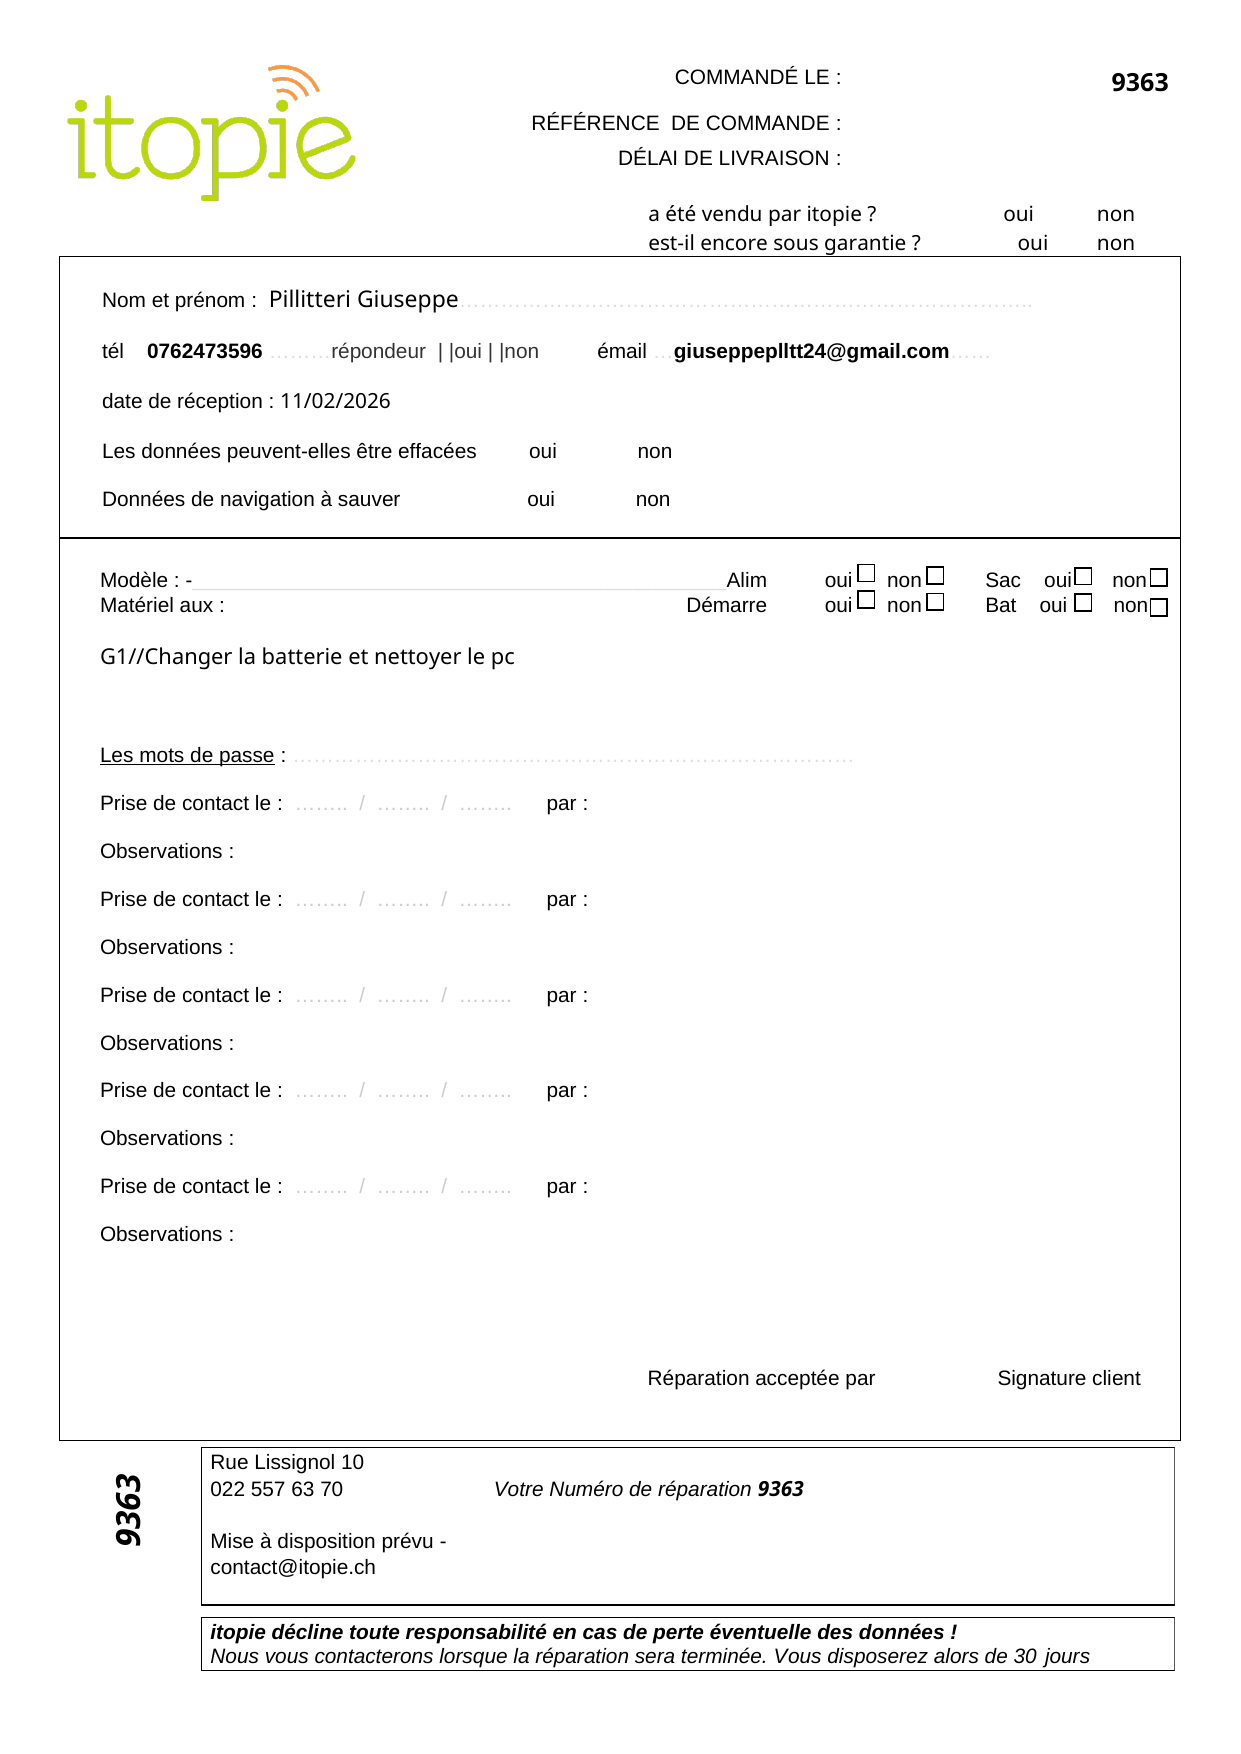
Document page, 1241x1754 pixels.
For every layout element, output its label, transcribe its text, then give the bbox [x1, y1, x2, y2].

table_header COMMANDÉ LE : [490, 59, 847, 104]
text Observations : [60, 1219, 1180, 1246]
text Les mots de passe : ……………………………………………………………………… [60, 740, 1180, 767]
text G1//Changer la batterie et nettoyer le pc [60, 638, 1180, 671]
text Réparation acceptée par Signature client [60, 1363, 1180, 1390]
table_header 9363 [847, 59, 1180, 104]
text Les données peuvent-elles être effacées oui non [60, 436, 1180, 463]
text Prise de contact le : …….. / …….. / …….. par : [60, 788, 1180, 815]
picture [67, 65, 356, 201]
table_cell [847, 105, 1180, 140]
text Modèle : - Alim oui non Sac oui non [60, 562, 856, 590]
table_cell RÉFÉRENCE DE COMMANDE : [490, 105, 847, 140]
table_cell [847, 140, 1180, 175]
text Modèle : - Alim oui non Sac oui non [879, 562, 925, 590]
text Prise de contact le : …….. / …….. / …….. par : [60, 883, 1180, 911]
text a été vendu par itopie ? oui non [59, 199, 1181, 228]
text Observations : [60, 931, 1180, 958]
text Nom et prénom : Pillitteri Giuseppe……………………………………………………………………….. [60, 280, 1180, 314]
text Observations : [60, 836, 1180, 863]
text Prise de contact le : …….. / …….. / …….. par : [60, 979, 1180, 1006]
text Matériel aux : Démarre oui non Bat oui non [60, 590, 1180, 617]
table_cell DÉLAI DE LIVRAISON : [490, 140, 847, 175]
table_cell itopie décline toute responsabilité en cas de perte éventuelle des données ! Nous vous contacterons lorsque la réparation sera terminée. Vous disposerez alors de 30 jours [195, 1611, 1180, 1677]
text Modèle : - Alim oui non Sac oui non [948, 562, 1180, 590]
text Observations : [60, 1027, 1180, 1054]
text Observations : [60, 1123, 1180, 1150]
text est-il encore sous garantie ? oui non [59, 228, 1181, 256]
text tél 0762473596 ………répondeur | |oui | |non émail …giuseppeplltt24@gmail.com…… [60, 335, 1180, 362]
text Prise de contact le : …….. / …….. / …….. par : [60, 1075, 1180, 1102]
table_header Rue Lissignol 10 022 557 63 70 Votre Numéro de réparation 9363 Mise à disposition prévu - contact@itopie.ch [195, 1441, 1180, 1611]
table_header 9363 [59, 1441, 195, 1677]
text date de réception : 11/02/2026 [60, 383, 1180, 415]
text Données de navigation à sauver oui non [60, 484, 1180, 511]
text Prise de contact le : …….. / …….. / …….. par : [60, 1171, 1180, 1198]
